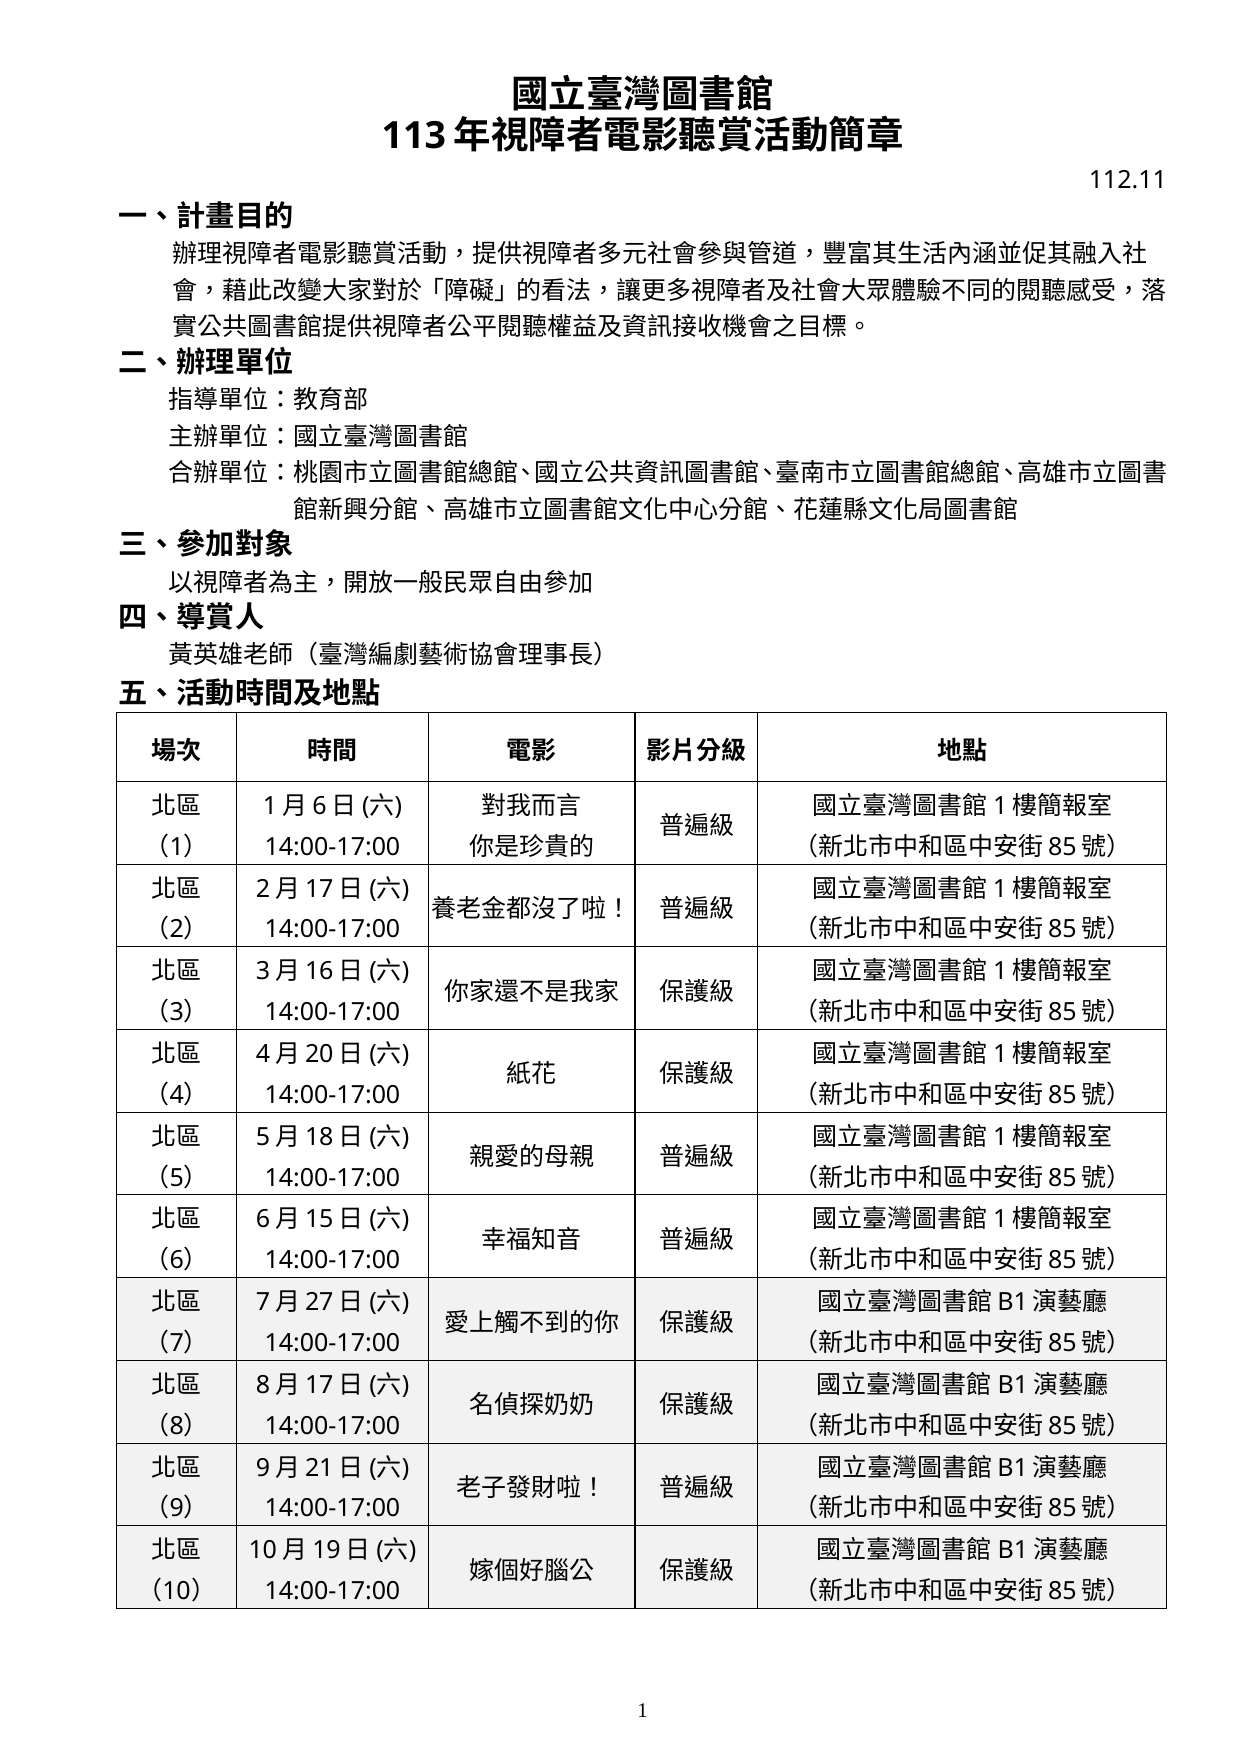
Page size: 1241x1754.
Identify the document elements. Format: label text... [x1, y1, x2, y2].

table_cell 6月15日 (六) 14:00-17:00 [237, 1195, 428, 1277]
text 一、計畫目的 [118, 197, 1167, 234]
table_cell 普遍級 [636, 782, 757, 863]
table_cell 國立臺灣圖書館 1樓簡報室 （新北市中和區中安街85號） [758, 1113, 1166, 1194]
table_cell 普遍級 [636, 1444, 757, 1525]
table_cell 5月18日 (六) 14:00-17:00 [237, 1113, 428, 1194]
table_cell 北區（10） [117, 1526, 236, 1608]
table_cell 1月6日 (六) 14:00-17:00 [237, 782, 428, 863]
text 主辦單位：國立臺灣圖書館 [118, 416, 1167, 452]
table_cell 4月20日 (六) 14:00-17:00 [237, 1030, 428, 1112]
text 辦理視障者電影聽賞活動，提供視障者多元社會參與管道，豐富其生活內涵並促其融入社會，藉此改變大家對於「障礙」的看法，讓更多視障者及社會大眾體驗不同的閱聽感受，落實公共圖書館提供視障者公平閱聽權益及資訊接收機會之目標。 [172, 234, 1167, 343]
table_header 電影 [429, 713, 634, 781]
table_cell 紙花 [429, 1030, 634, 1112]
text 四、導賞人 [118, 598, 1167, 635]
table_cell 北區（9） [117, 1444, 236, 1525]
table_cell 國立臺灣圖書館 B1演藝廳 （新北市中和區中安街85號） [758, 1361, 1166, 1442]
text 合辦單位：桃園市立圖書館總館、國立公共資訊圖書館、臺南市立圖書館總館、高雄市立圖書館新興分館、高雄市立圖書館文化中心分館、花蓮縣文化局圖書館 [168, 452, 1167, 525]
text 以視障者為主，開放一般民眾自由參加 [118, 562, 1167, 598]
table_cell 北區（8） [117, 1361, 236, 1442]
table_cell 保護級 [636, 1278, 757, 1360]
table_cell 國立臺灣圖書館 1樓簡報室 （新北市中和區中安街85號） [758, 1030, 1166, 1112]
table_cell 保護級 [636, 1361, 757, 1442]
table_cell 北區（2） [117, 865, 236, 946]
table_cell 10月19日 (六) 14:00-17:00 [237, 1526, 428, 1608]
table_header 場次 [117, 713, 236, 781]
table_cell 保護級 [636, 1030, 757, 1112]
table_cell 對我而言 你是珍貴的 [429, 782, 634, 863]
table_cell 北區（6） [117, 1195, 236, 1277]
table_cell 幸福知音 [429, 1195, 634, 1277]
table_cell 北區（3） [117, 947, 236, 1029]
table_cell 普遍級 [636, 865, 757, 946]
table_cell 親愛的母親 [429, 1113, 634, 1194]
table_cell 國立臺灣圖書館 1樓簡報室 （新北市中和區中安街85號） [758, 782, 1166, 863]
table_cell 國立臺灣圖書館 B1演藝廳 （新北市中和區中安街85號） [758, 1526, 1166, 1608]
table_cell 9月21日 (六) 14:00-17:00 [237, 1444, 428, 1525]
text 113年視障者電影聽賞活動簡章 [118, 116, 1167, 156]
table_cell 普遍級 [636, 1113, 757, 1194]
text 二、辦理單位 [118, 343, 1167, 379]
table_cell 養老金都沒了啦！ [429, 865, 634, 946]
table_cell 3月16日 (六) 14:00-17:00 [237, 947, 428, 1029]
table_cell 愛上觸不到的你 [429, 1278, 634, 1360]
table_cell 國立臺灣圖書館B1演藝廳 （新北市中和區中安街85號） [758, 1278, 1166, 1360]
table_cell 北區（4） [117, 1030, 236, 1112]
table_cell 7月27日 (六) 14:00-17:00 [237, 1278, 428, 1360]
table_cell 8月17日 (六) 14:00-17:00 [237, 1361, 428, 1442]
text 三、參加對象 [118, 525, 1167, 562]
table_cell 名偵探奶奶 [429, 1361, 634, 1442]
table_header 地點 [758, 713, 1166, 781]
text 五、活動時間及地點 [118, 671, 1167, 712]
text 黃英雄老師（臺灣編劇藝術協會理事長） [118, 635, 1167, 671]
table_cell 北區（1） [117, 782, 236, 863]
table_cell 國立臺灣圖書館 1樓簡報室 （新北市中和區中安街85號） [758, 1195, 1166, 1277]
table_cell 北區（5） [117, 1113, 236, 1194]
table_header 時間 [237, 713, 428, 781]
text 國立臺灣圖書館 [118, 75, 1167, 116]
table_cell 2月17日 (六) 14:00-17:00 [237, 865, 428, 946]
table_cell 你家還不是我家 [429, 947, 634, 1029]
table_cell 普遍級 [636, 1195, 757, 1277]
table_cell 國立臺灣圖書館1樓簡報室 （新北市中和區中安街85號） [758, 865, 1166, 946]
table_cell 嫁個好腦公 [429, 1526, 634, 1608]
table_cell 北區（7） [117, 1278, 236, 1360]
text 112.11 [118, 156, 1167, 197]
table_header 影片分級 [636, 713, 757, 781]
table_cell 老子發財啦！ [429, 1444, 634, 1525]
table_cell 保護級 [636, 1526, 757, 1608]
table_cell 國立臺灣圖書館 1樓簡報室 （新北市中和區中安街85號） [758, 947, 1166, 1029]
text 指導單位：教育部 [118, 379, 1167, 416]
table_cell 國立臺灣圖書館B1演藝廳 （新北市中和區中安街85號） [758, 1444, 1166, 1525]
table_cell 保護級 [636, 947, 757, 1029]
